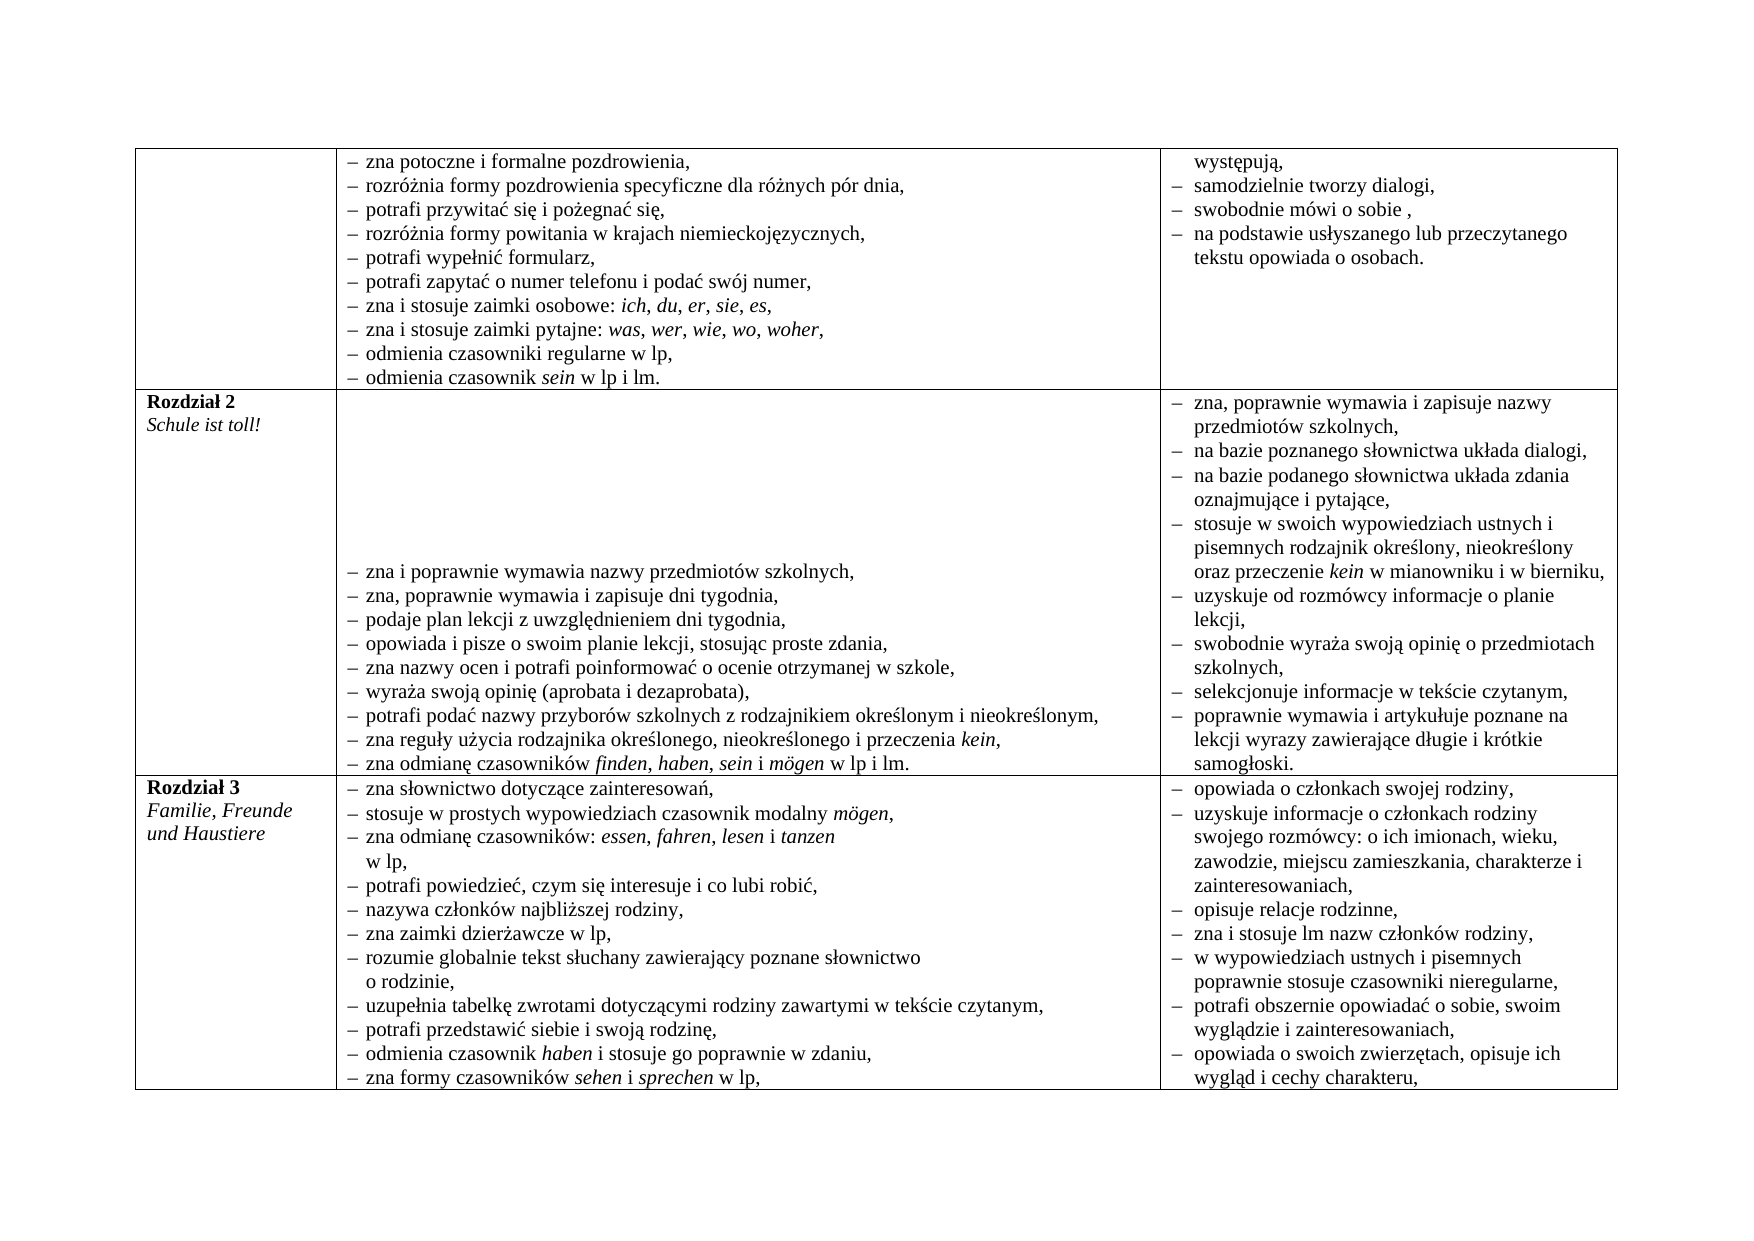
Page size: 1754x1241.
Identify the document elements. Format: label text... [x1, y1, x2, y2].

table_cell poprawnie zapisuje alfabet, poprawnie zapisuje poznane słowa, zna i stosuje w mowie i piśmie oficjalne i potoczne formy pozdrowień, poprawnie układa zdania oznajmujące i pytające, stosując zaimki pytajne: was, wer, wo, woher, wie, klasyfikuje długie i krótkie samogłoski i poprawnie wymawia wyrazy, w których one występują, samodzielnie tworzy dialogi, swobodnie mówi o sobie , na podstawie usłyszanego lub przeczytanego tekstu opowiada o osobach. [1161, 149, 1617, 389]
table_cell [136, 149, 336, 389]
table_cell zna alfabet, zgłasza swoją obecność lekcji, zna liczby od 0 do 19, potrafi przyporządkować poznane wyrazy i zwroty do obrazków, potrafi podać swój wiek i zapytać o wiek, potrafi poinformować o nieobecności kolegi lub koleżanki na lekcji, podaje podstawowe informacje o sobie, potrafi zapytać o podstawowe informacje, zna i zapisuje liczebniki do 100, zna potoczne i formalne pozdrowienia, rozróżnia formy pozdrowienia specyficzne dla różnych pór dnia, potrafi przywitać się i pożegnać się, rozróżnia formy powitania w krajach niemieckojęzycznych, potrafi wypełnić formularz, potrafi zapytać o numer telefonu i podać swój numer, zna i stosuje zaimki osobowe: ich, du, er, sie, es, zna i stosuje zaimki pytajne: was, wer, wie, wo, woher, odmienia czasowniki regularne w lp, odmienia czasownik sein w lp i lm. [337, 149, 1160, 389]
table_cell Rozdział 2 Schule ist toll! [136, 390, 336, 775]
table_cell Rozdział 3 Familie, Freunde und Haustiere [136, 776, 336, 1089]
table_cell zna, poprawnie wymawia i zapisuje nazwy przedmiotów szkolnych, na bazie poznanego słownictwa układa dialogi, na bazie podanego słownictwa układa zdania oznajmujące i pytające, stosuje w swoich wypowiedziach ustnych i pisemnych rodzajnik określony, nieokreślony oraz przeczenie kein w mianowniku i w bierniku, uzyskuje od rozmówcy informacje o planie lekcji, swobodnie wyraża swoją opinię o przedmiotach szkolnych, selekcjonuje informacje w tekście czytanym, poprawnie wymawia i artykułuje poznane na lekcji wyrazy zawierające długie i krótkie samogłoski. [1161, 390, 1617, 775]
table_cell zna i poprawnie wymawia nazwy przedmiotów szkolnych, zna, poprawnie wymawia i zapisuje dni tygodnia, podaje plan lekcji z uwzględnieniem dni tygodnia, opowiada i pisze o swoim planie lekcji, stosując proste zdania, zna nazwy ocen i potrafi poinformować o ocenie otrzymanej w szkole, wyraża swoją opinię (aprobata i dezaprobata), potrafi podać nazwy przyborów szkolnych z rodzajnikiem określonym i nieokreślonym, zna reguły użycia rodzajnika określonego, nieokreślonego i przeczenia kein, zna odmianę czasowników finden, haben, sein i mögen w lp i lm. [337, 390, 1160, 775]
table_cell opowiada o członkach swojej rodziny, uzyskuje informacje o członkach rodziny swojego rozmówcy: o ich imionach, wieku, zawodzie, miejscu zamieszkania, charakterze i zainteresowaniach, opisuje relacje rodzinne, zna i stosuje lm nazw członków rodziny, w wypowiedziach ustnych i pisemnych poprawnie stosuje czasowniki nieregularne, potrafi obszernie opowiadać o sobie, swoim wyglądzie i zainteresowaniach, opowiada o swoich zwierzętach, opisuje ich wygląd i cechy charakteru, poprawnie artykułuje długie i krótkie samogłoski oraz stosuje odpowiednią intonację zdaniową, dobrze rozumie globalnie tekst słuchany i czytany, selekcjonuje informacje zawarte w tekście, stosując je w wypowiedziach ustnych i pisemnych, w opisach używa nazw kolorów, samodzielnie tworzy zdania z przeczeniem: kein, nicht i nein, w wypowiedziach pisemnych i ustnych poprawnie stosuje odmienione czasowniki, w wypowiedziach pisemnych i ustnych poprawnie stosuje biernik. [1161, 776, 1617, 1089]
table_cell zna słownictwo dotyczące zainteresowań, stosuje w prostych wypowiedziach czasownik modalny mögen, zna odmianę czasowników: essen, fahren, lesen i tanzen w lp, potrafi powiedzieć, czym się interesuje i co lubi robić, nazywa członków najbliższej rodziny, zna zaimki dzierżawcze w lp, rozumie globalnie tekst słuchany zawierający poznane słownictwo o rodzinie, uzupełnia tabelkę zwrotami dotyczącymi rodziny zawartymi w tekście czytanym, potrafi przedstawić siebie i swoją rodzinę, odmienia czasownik haben i stosuje go poprawnie w zdaniu, zna formy czasowników sehen i sprechen w lp, opisuje osobę na podstawie podanych punktów lub obrazków, stosując poznane zwroty, zna nazwy podstawowych kolorów i potrafi je napisać, zna nazwy wybranych zwierząt, potrafi za pomocą prostych zwrotów opisać wygląd zwierząt, odmienia czasowniki schlafen i laufen w lp, potrafi tworzyć zdania przeczące z kein, nein i nicht. [337, 776, 1160, 1089]
